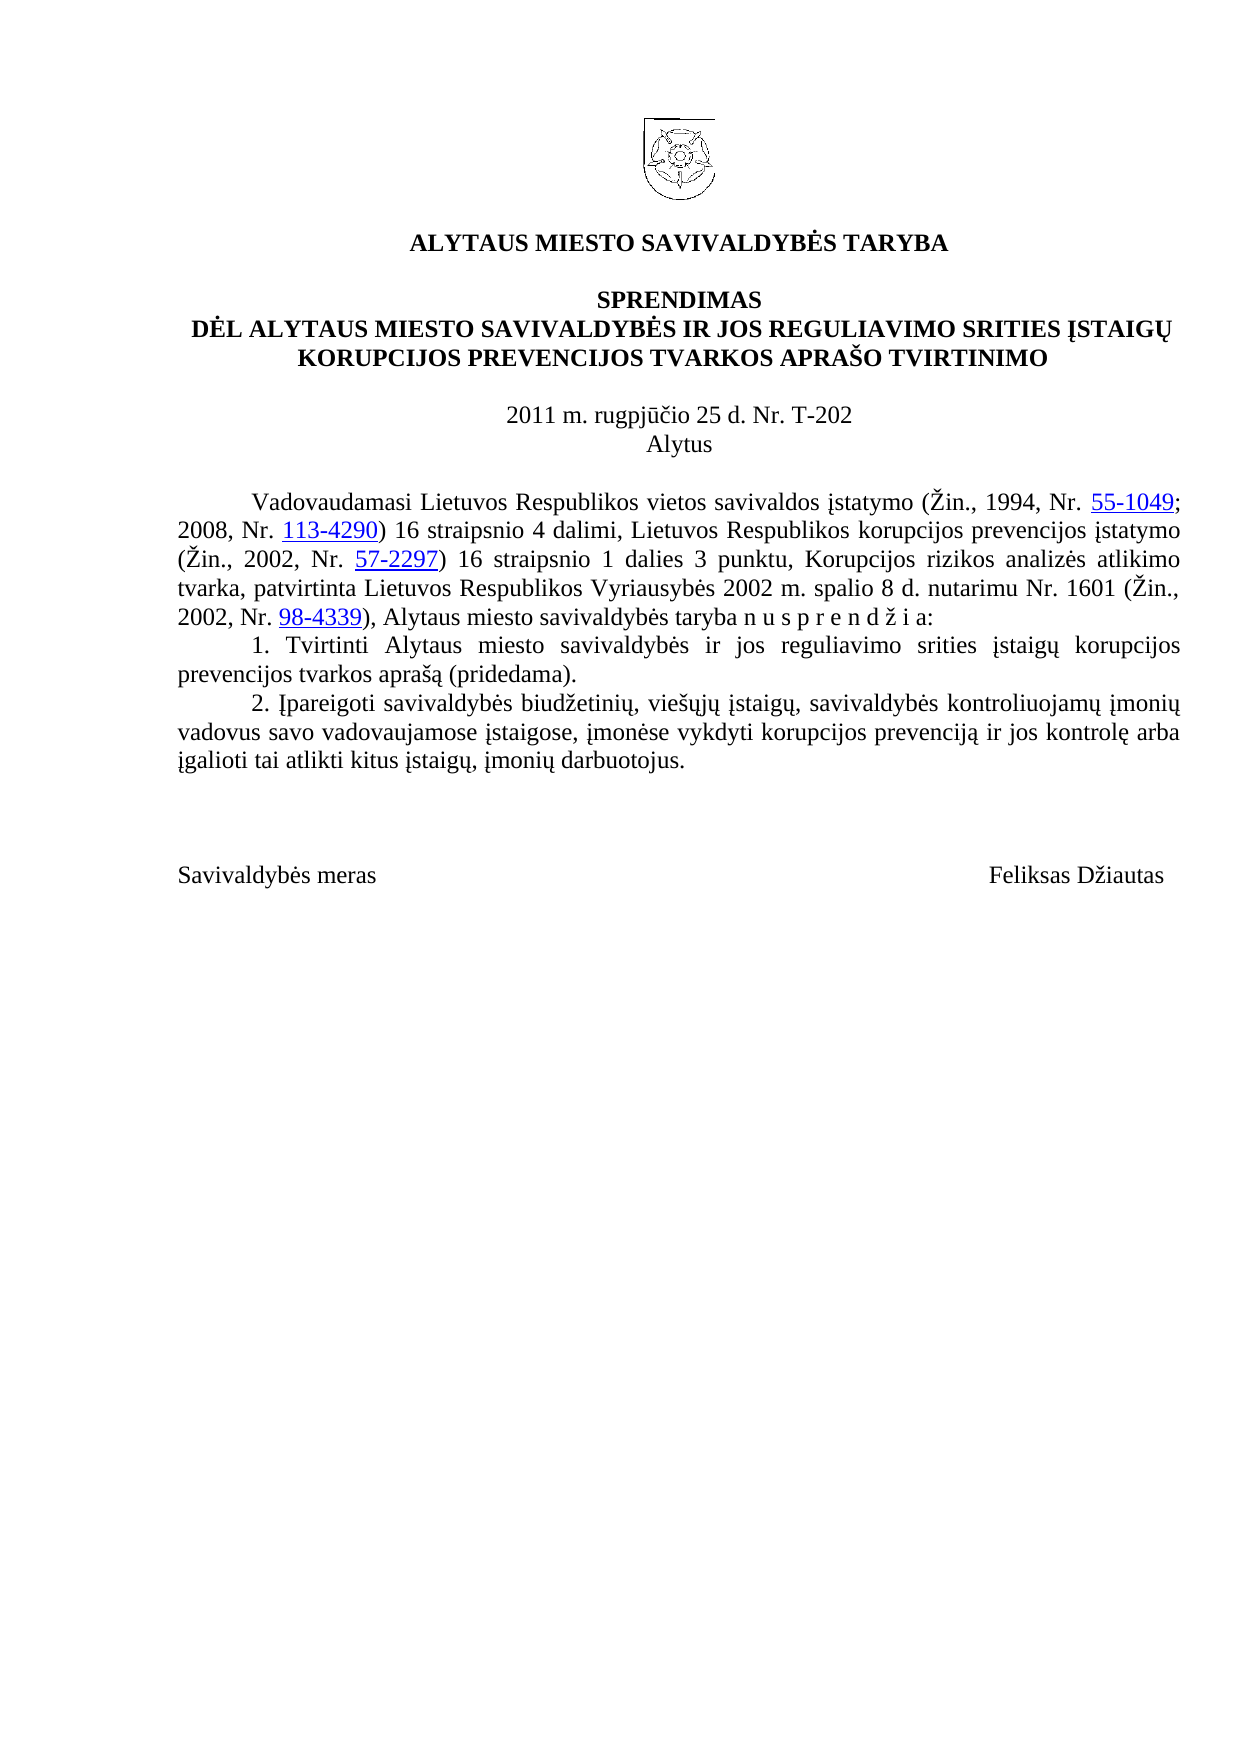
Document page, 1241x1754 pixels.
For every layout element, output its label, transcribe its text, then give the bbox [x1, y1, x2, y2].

text SPRENDIMAS [177, 286, 1181, 314]
text 2. Įpareigoti savivaldybės biudžetinių, viešųjų įstaigų, savivaldybės kontroliuojamų įmonių vadovus savo vadovaujamose įstaigose, įmonėse vykdyti korupcijos prevenciją ir jos kontrolę arba įgalioti tai atlikti kitus įstaigų, įmonių darbuotojus. [177, 688, 1181, 774]
text 2011 m. rugpjūčio 25 d. Nr. T-202 [177, 401, 1181, 429]
text Alytus [177, 429, 1181, 458]
text Savivaldybės meras Feliksas Džiautas [177, 861, 1181, 889]
text Vadovaudamasi Lietuvos Respublikos vietos savivaldos įstatymo (Žin., 1994, Nr. 55-1049; 2008, Nr. 113-4290) 16 straipsnio 4 dalimi, Lietuvos Respublikos korupcijos prevencijos įstatymo (Žin., 2002, Nr. 57-2297) 16 straipsnio 1 dalies 3 punktu, Korupcijos rizikos analizės atlikimo tvarka, patvirtinta Lietuvos Respublikos Vyriausybės 2002 m. spalio 8 d. nutarimu Nr. 1601 (Žin., 2002, Nr. 98-4339), Alytaus miesto savivaldybės taryba n u s p r e n d ž i a: [177, 487, 1181, 631]
text ALYTAUS MIESTO SAVIVALDYBĖS TARYBA [177, 228, 1181, 257]
text 1. Tvirtinti Alytaus miesto savivaldybės ir jos reguliavimo srities įstaigų korupcijos prevencijos tvarkos aprašą (pridedama). [177, 631, 1181, 688]
text DĖL ALYTAUS MIESTO SAVIVALDYBĖS IR JOS REGULIAVIMO SRITIES ĮSTAIGŲ KORUPCIJOS PREVENCIJOS TVARKOS APRAŠO TVIRTINIMO [177, 314, 1181, 372]
